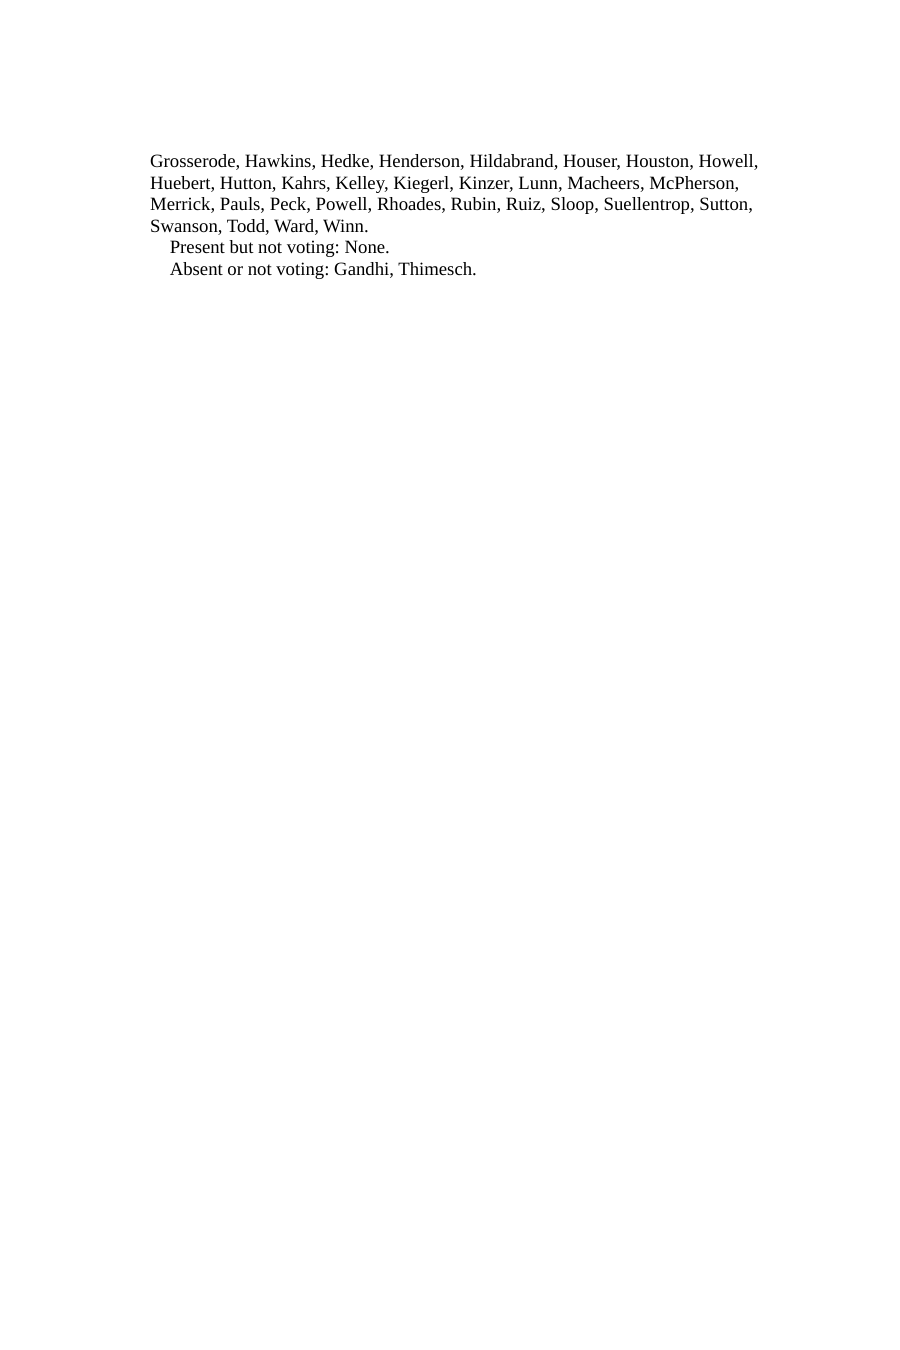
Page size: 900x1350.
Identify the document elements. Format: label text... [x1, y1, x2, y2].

text Present but not voting: None. [150, 236, 787, 258]
text Absent or not voting: Gandhi, Thimesch. [150, 258, 787, 279]
text Grosserode, Hawkins, Hedke, Henderson, Hildabrand, Houser, Houston, Howell, Huebert, Hutton, Kahrs, Kelley, Kiegerl, Kinzer, Lunn, Macheers, McPherson, Merrick, Pauls, Peck, Powell, Rhoades, Rubin, Ruiz, Sloop, Suellentrop, Sutton, Swanson, Todd, Ward, Winn. [150, 150, 787, 236]
